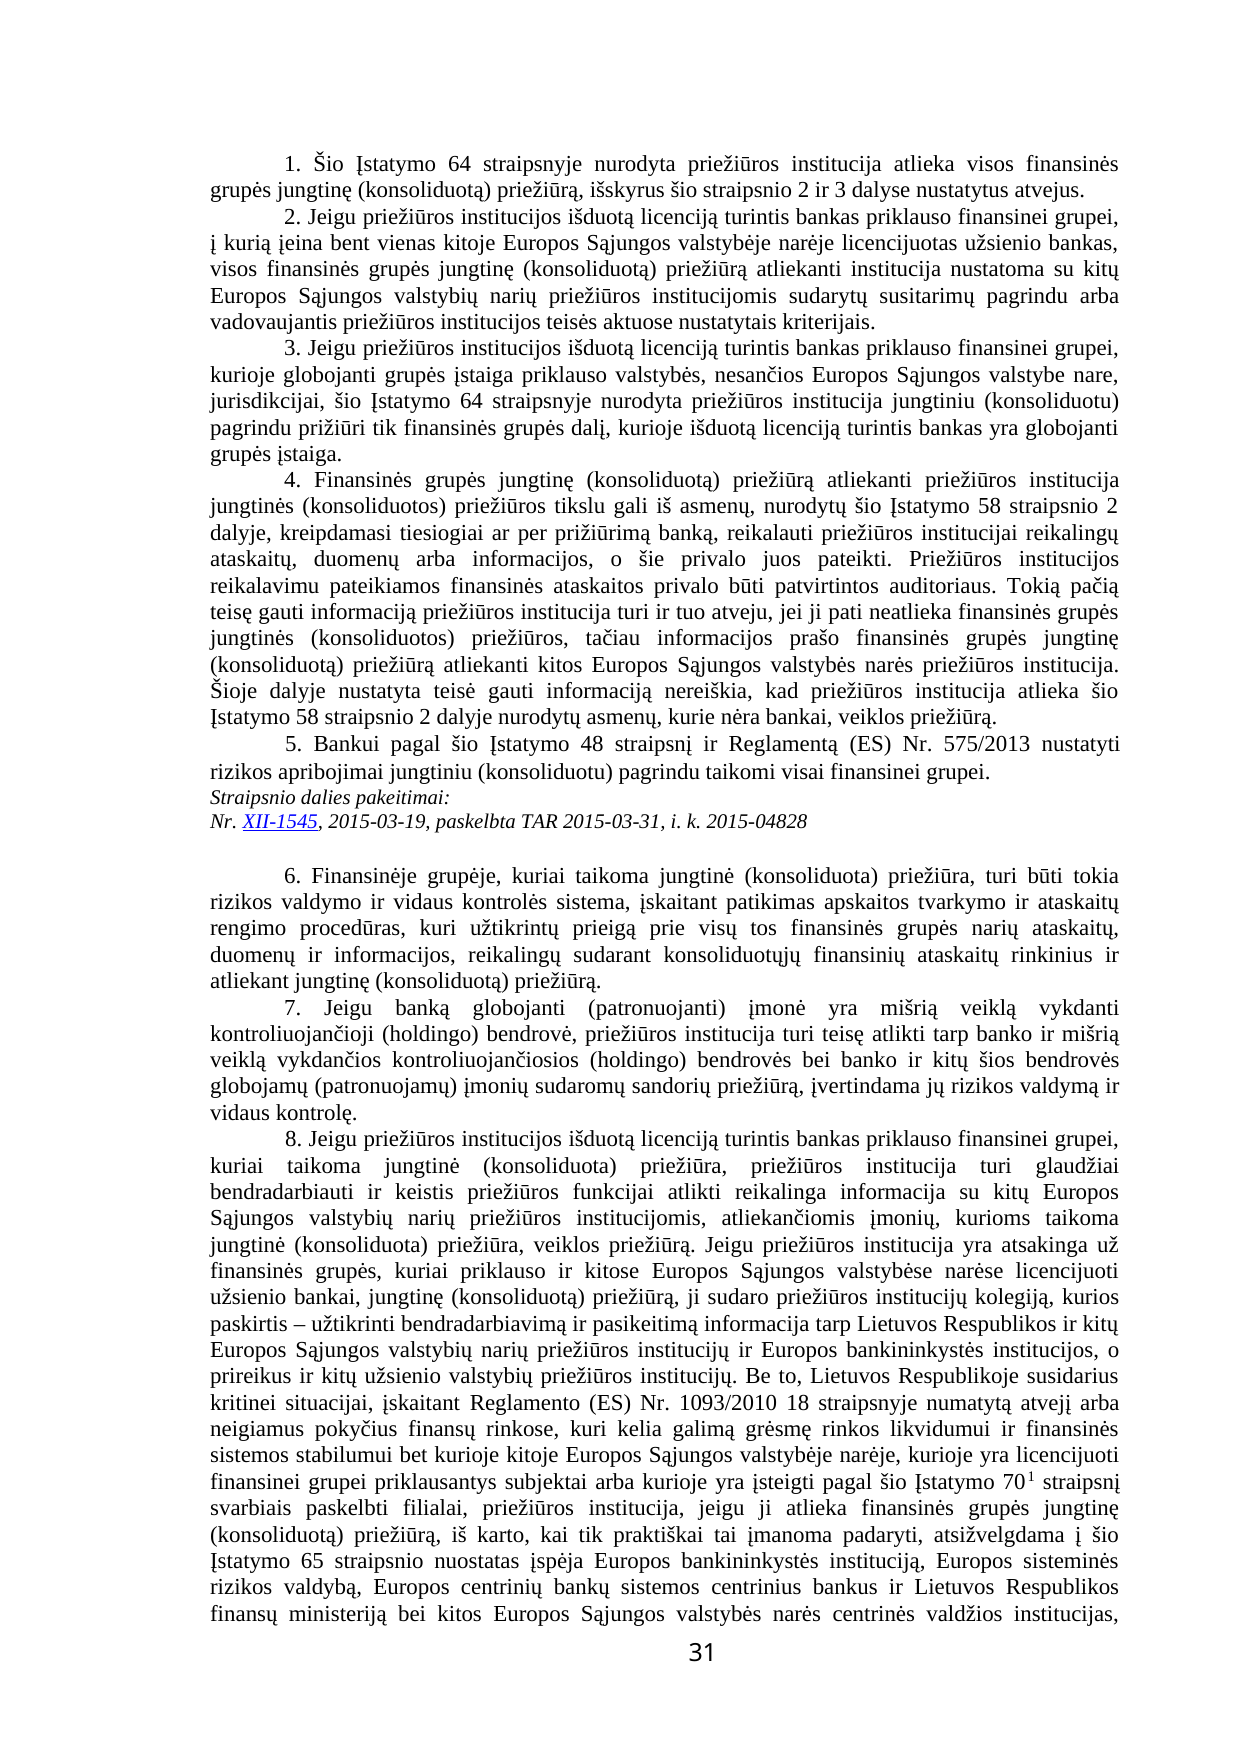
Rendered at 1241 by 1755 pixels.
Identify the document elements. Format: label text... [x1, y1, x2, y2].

text 3. Jeigu priežiūros institucijos išduotą licenciją turintis bankas priklauso finansinei grupei, kurioje globojanti grupės įstaiga priklauso valstybės, nesančios Europos Sąjungos valstybe nare, jurisdikcijai, šio Įstatymo 64 straipsnyje nurodyta priežiūros institucija jungtiniu (konsoliduotu) pagrindu prižiūri tik finansinės grupės dalį, kurioje išduotą licenciją turintis bankas yra globojanti grupės įstaiga. [210, 334, 1120, 466]
text 6. Finansinėje grupėje, kuriai taikoma jungtinė (konsoliduota) priežiūra, turi būti tokia rizikos valdymo ir vidaus kontrolės sistema, įskaitant patikimas apskaitos tvarkymo ir ataskaitų rengimo procedūras, kuri užtikrintų prieigą prie visų tos finansinės grupės narių ataskaitų, duomenų ir informacijos, reikalingų sudarant konsoliduotųjų finansinių ataskaitų rinkinius ir atliekant jungtinę (konsoliduotą) priežiūrą. [210, 862, 1120, 993]
text 8. Jeigu priežiūros institucijos išduotą licenciją turintis bankas priklauso finansinei grupei, kuriai taikoma jungtinė (konsoliduota) priežiūra, priežiūros institucija turi glaudžiai bendradarbiauti ir keistis priežiūros funkcijai atlikti reikalinga informacija su kitų Europos Sąjungos valstybių narių priežiūros institucijomis, atliekančiomis įmonių, kurioms taikoma jungtinė (konsoliduota) priežiūra, veiklos priežiūrą. Jeigu priežiūros institucija yra atsakinga už finansinės grupės, kuriai priklauso ir kitose Europos Sąjungos valstybėse narėse licencijuoti užsienio bankai, jungtinę (konsoliduotą) priežiūrą, ji sudaro priežiūros institucijų kolegiją, kurios paskirtis – užtikrinti bendradarbiavimą ir pasikeitimą informacija tarp Lietuvos Respublikos ir kitų Europos Sąjungos valstybių narių priežiūros institucijų ir Europos bankininkystės institucijos, o prireikus ir kitų užsienio valstybių priežiūros institucijų. Be to, Lietuvos Respublikoje susidarius kritinei situacijai, įskaitant Reglamento (ES) Nr. 1093/2010 18 straipsnyje numatytą atvejį arba neigiamus pokyčius finansų rinkose, kuri kelia galimą grėsmę rinkos likvidumui ir finansinės sistemos stabilumui bet kurioje kitoje Europos Sąjungos valstybėje narėje, kurioje yra licencijuoti finansinei grupei priklausantys subjektai arba kurioje yra įsteigti pagal šio Įstatymo 701 straipsnį svarbiais paskelbti filialai, priežiūros institucija, jeigu ji atlieka finansinės grupės jungtinę (konsoliduotą) priežiūrą, iš karto, kai tik praktiškai tai įmanoma padaryti, atsižvelgdama į šio Įstatymo 65 straipsnio nuostatas įspėja Europos bankininkystės instituciją, Europos sisteminės rizikos valdybą, Europos centrinių bankų sistemos centrinius bankus ir Lietuvos Respublikos finansų ministeriją bei kitos Europos Sąjungos valstybės narės centrinės valdžios institucijas, [210, 1125, 1120, 1626]
text Nr. XII-1545, 2015-03-19, paskelbta TAR 2015-03-31, i. k. 2015-04828 [210, 809, 1120, 833]
text 4. Finansinės grupės jungtinę (konsoliduotą) priežiūrą atliekanti priežiūros institucija jungtinės (konsoliduotos) priežiūros tikslu gali iš asmenų, nurodytų šio Įstatymo 58 straipsnio 2 dalyje, kreipdamasi tiesiogiai ar per prižiūrimą banką, reikalauti priežiūros institucijai reikalingų ataskaitų, duomenų arba informacijos, o šie privalo juos pateikti. Priežiūros institucijos reikalavimu pateikiamos finansinės ataskaitos privalo būti patvirtintos auditoriaus. Tokią pačią teisę gauti informaciją priežiūros institucija turi ir tuo atveju, jei ji pati neatlieka finansinės grupės jungtinės (konsoliduotos) priežiūros, tačiau informacijos prašo finansinės grupės jungtinę (konsoliduotą) priežiūrą atliekanti kitos Europos Sąjungos valstybės narės priežiūros institucija. Šioje dalyje nustatyta teisė gauti informaciją nereiškia, kad priežiūros institucija atlieka šio Įstatymo 58 straipsnio 2 dalyje nurodytų asmenų, kurie nėra bankai, veiklos priežiūrą. [210, 466, 1120, 730]
text Straipsnio dalies pakeitimai: [210, 785, 1120, 809]
text 7. Jeigu banką globojanti (patronuojanti) įmonė yra mišrią veiklą vykdanti kontroliuojančioji (holdingo) bendrovė, priežiūros institucija turi teisę atlikti tarp banko ir mišrią veiklą vykdančios kontroliuojančiosios (holdingo) bendrovės bei banko ir kitų šios bendrovės globojamų (patronuojamų) įmonių sudaromų sandorių priežiūrą, įvertindama jų rizikos valdymą ir vidaus kontrolę. [210, 993, 1120, 1125]
text 1. Šio Įstatymo 64 straipsnyje nurodyta priežiūros institucija atlieka visos finansinės grupės jungtinę (konsoliduotą) priežiūrą, išskyrus šio straipsnio 2 ir 3 dalyse nustatytus atvejus. [210, 150, 1120, 203]
text 5. Bankui pagal šio Įstatymo 48 straipsnį ir Reglamentą (ES) Nr. 575/2013 nustatyti rizikos apribojimai jungtiniu (konsoliduotu) pagrindu taikomi visai finansinei grupei. [210, 730, 1120, 785]
text 2. Jeigu priežiūros institucijos išduotą licenciją turintis bankas priklauso finansinei grupei, į kurią įeina bent vienas kitoje Europos Sąjungos valstybėje narėje licencijuotas užsienio bankas, visos finansinės grupės jungtinę (konsoliduotą) priežiūrą atliekanti institucija nustatoma su kitų Europos Sąjungos valstybių narių priežiūros institucijomis sudarytų susitarimų pagrindu arba vadovaujantis priežiūros institucijos teisės aktuose nustatytais kriterijais. [210, 203, 1120, 334]
